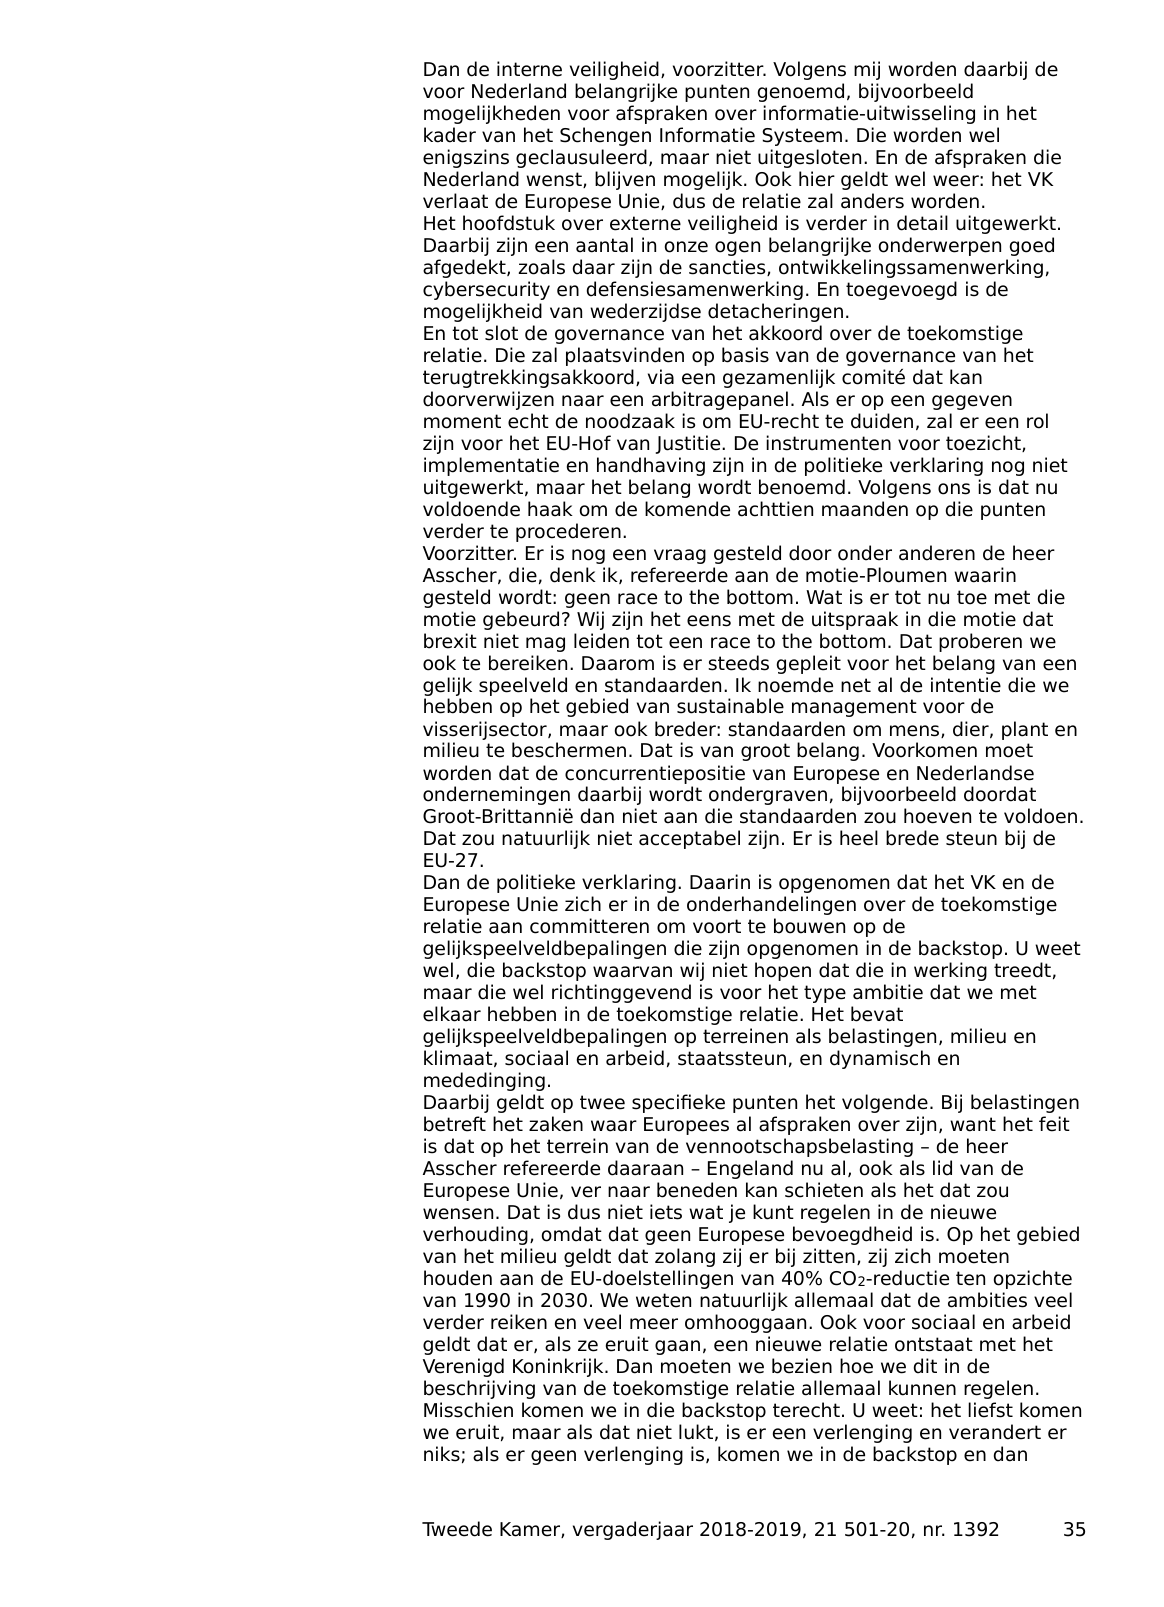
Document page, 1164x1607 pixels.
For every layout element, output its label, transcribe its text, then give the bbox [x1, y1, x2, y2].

text Voorzitter. Er is nog een vraag gesteld door onder anderen de heer Asscher, die, denk ik, refereerde aan de motie-Ploumen waarin gesteld wordt: geen race to the bottom. Wat is er tot nu toe met die motie gebeurd? Wij zijn het eens met de uitspraak in die motie dat brexit niet mag leiden tot een race to the bottom. Dat proberen we ook te bereiken. Daarom is er steeds gepleit voor het belang van een gelijk speelveld en standaarden. Ik noemde net al de intentie die we hebben op het gebied van sustainable management voor de visserijsector, maar ook breder: standaarden om mens, dier, plant en milieu te beschermen. Dat is van groot belang. Voorkomen moet worden dat de concurrentiepositie van Europese en Nederlandse ondernemingen daarbij wordt ondergraven, bijvoorbeeld doordat Groot-Brittannië dan niet aan die standaarden zou hoeven te voldoen. Dat zou natuurlijk niet acceptabel zijn. Er is heel brede steun bij de EU-27. [422, 543, 1087, 872]
text Dan de interne veiligheid, voorzitter. Volgens mij worden daarbij de voor Nederland belangrijke punten genoemd, bijvoorbeeld mogelijkheden voor afspraken over informatie-uitwisseling in het kader van het Schengen Informatie Systeem. Die worden wel enigszins geclausuleerd, maar niet uitgesloten. En de afspraken die Nederland wenst, blijven mogelijk. Ook hier geldt wel weer: het VK verlaat de Europese Unie, dus de relatie zal anders worden. [422, 59, 1087, 213]
text En tot slot de governance van het akkoord over de toekomstige relatie. Die zal plaatsvinden op basis van de governance van het terugtrekkingsakkoord, via een gezamenlijk comité dat kan doorverwijzen naar een arbitragepanel. Als er op een gegeven moment echt de noodzaak is om EU-recht te duiden, zal er een rol zijn voor het EU-Hof van Justitie. De instrumenten voor toezicht, implementatie en handhaving zijn in de politieke verklaring nog niet uitgewerkt, maar het belang wordt benoemd. Volgens ons is dat nu voldoende haak om de komende achttien maanden op die punten verder te procederen. [422, 323, 1087, 543]
text Daarbij geldt op twee specifieke punten het volgende. Bij belastingen betreft het zaken waar Europees al afspraken over zijn, want het feit is dat op het terrein van de vennootschapsbelasting – de heer Asscher refereerde daaraan – Engeland nu al, ook als lid van de Europese Unie, ver naar beneden kan schieten als het dat zou wensen. Dat is dus niet iets wat je kunt regelen in de nieuwe verhouding, omdat dat geen Europese bevoegdheid is. Op het gebied van het milieu geldt dat zolang zij er bij zitten, zij zich moeten houden aan de EU-doelstellingen van 40% CO2-reductie ten opzichte van 1990 in 2030. We weten natuurlijk allemaal dat de ambities veel verder reiken en veel meer omhooggaan. Ook voor sociaal en arbeid geldt dat er, als ze eruit gaan, een nieuwe relatie ontstaat met het Verenigd Koninkrijk. Dan moeten we bezien hoe we dit in de beschrijving van de toekomstige relatie allemaal kunnen regelen. Misschien komen we in die backstop terecht. U weet: het liefst komen we eruit, maar als dat niet lukt, is er een verlenging en verandert er niks; als er geen verlenging is, komen we in de backstop en dan [422, 1092, 1087, 1466]
text Het hoofdstuk over externe veiligheid is verder in detail uitgewerkt. Daarbij zijn een aantal in onze ogen belangrijke onderwerpen goed afgedekt, zoals daar zijn de sancties, ontwikkelingssamenwerking, cybersecurity en defensiesamenwerking. En toegevoegd is de mogelijkheid van wederzijdse detacheringen. [422, 213, 1087, 323]
text Dan de politieke verklaring. Daarin is opgenomen dat het VK en de Europese Unie zich er in de onderhandelingen over de toekomstige relatie aan committeren om voort te bouwen op de gelijkspeelveldbepalingen die zijn opgenomen in de backstop. U weet wel, die backstop waarvan wij niet hopen dat die in werking treedt, maar die wel richtinggevend is voor het type ambitie dat we met elkaar hebben in de toekomstige relatie. Het bevat gelijkspeelveldbepalingen op terreinen als belastingen, milieu en klimaat, sociaal en arbeid, staatssteun, en dynamisch en mededinging. [422, 872, 1087, 1092]
